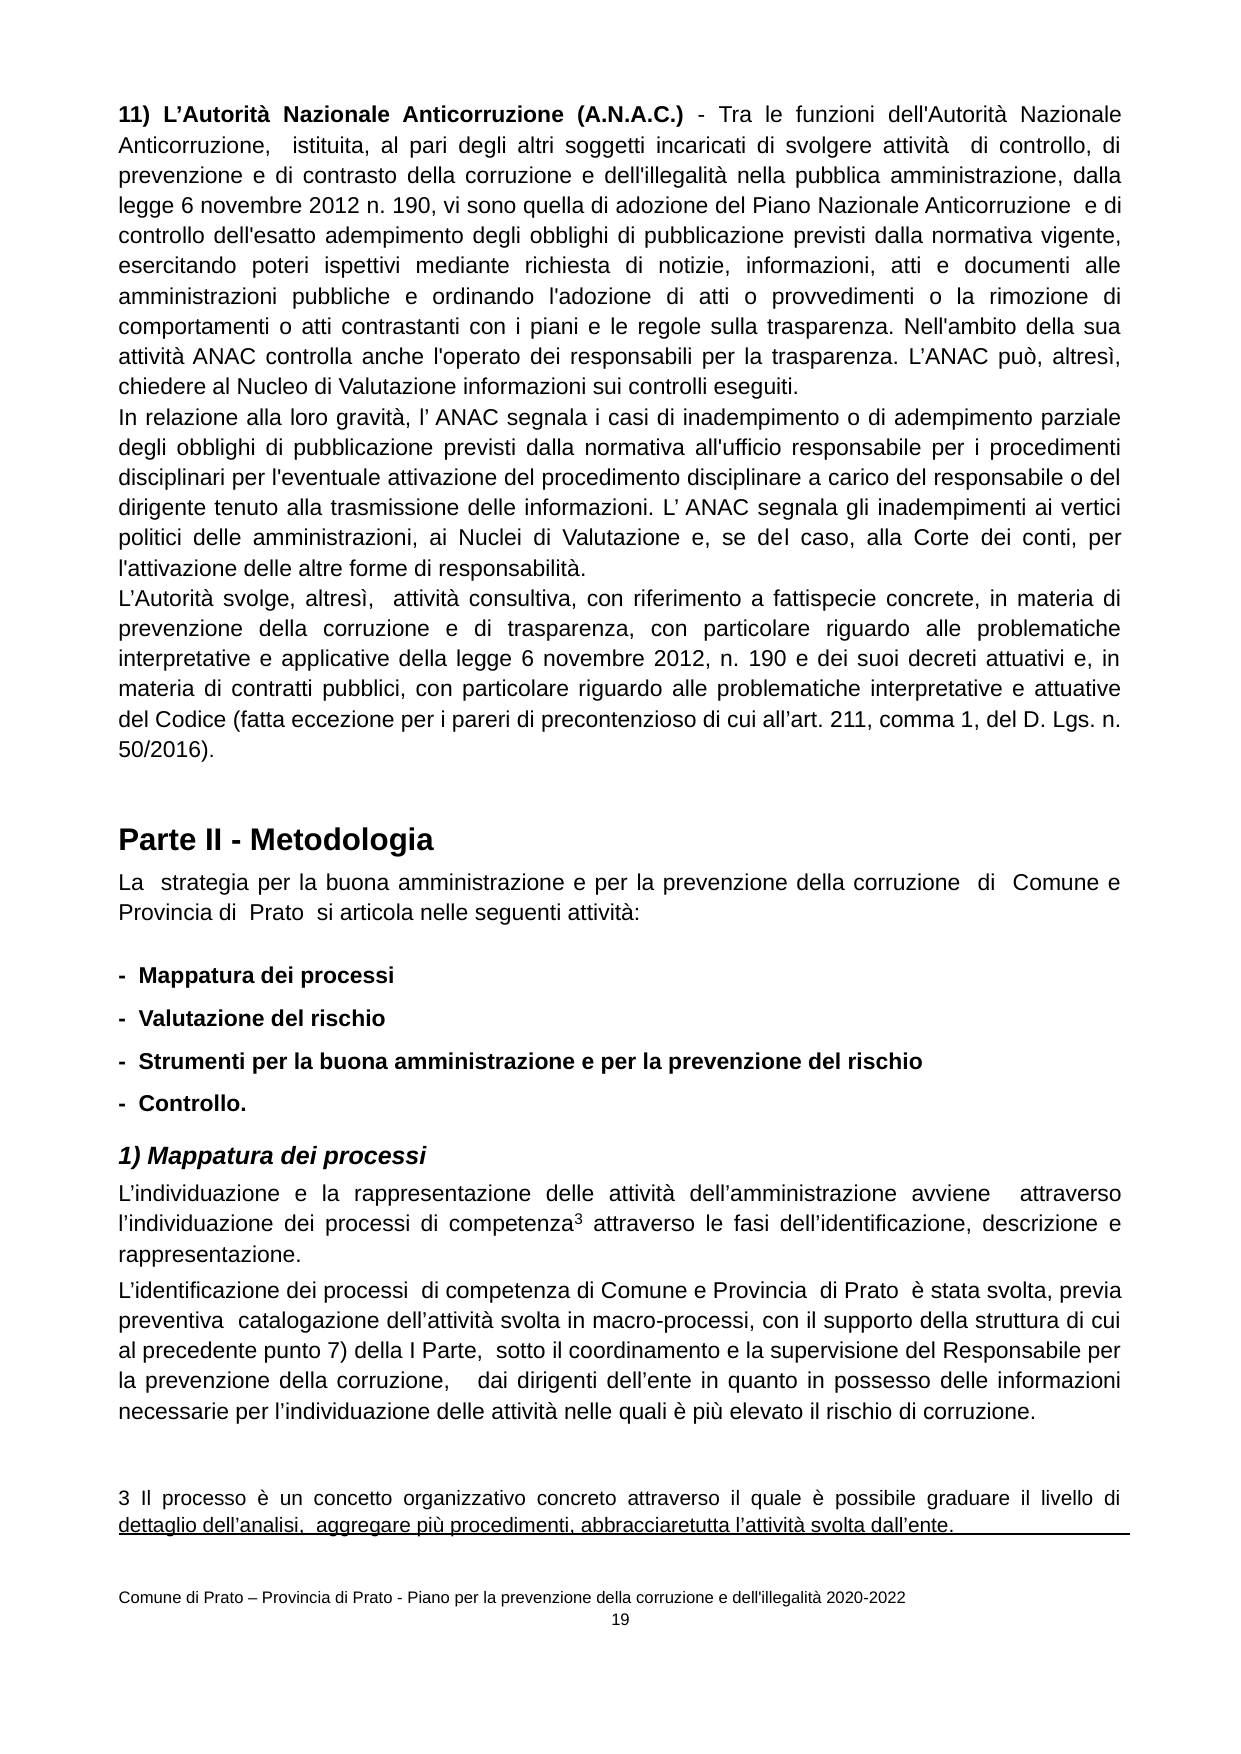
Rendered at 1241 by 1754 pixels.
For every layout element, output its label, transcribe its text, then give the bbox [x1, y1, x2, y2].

text L’Autorità svolge, altresì, attività consultiva, con riferimento a fattispecie concrete, in materia di prevenzione della corruzione e di trasparenza, con particolare riguardo alle problematiche interpretative e applicative della legge 6 novembre 2012, n. 190 e dei suoi decreti attuativi e, in materia di contratti pubblici, con particolare riguardo alle problematiche interpretative e attuative del Codice (fatta eccezione per i pareri di precontenzioso di cui all’art. 211, comma 1, del D. Lgs. n. 50/2016). [118, 585, 1122, 762]
text L’individuazione e la rappresentazione delle attività dell’amministrazione avviene attraverso l’individuazione dei processi di competenza attraverso le fasi dell’identificazione, descrizione e rappresentazione. [118, 1180, 1122, 1267]
text Il processo è un concetto organizzativo concreto attraverso il quale è possibile graduare il livello di dettaglio dell’analisi, aggregare più procedimenti, abbracciaretutta l’attività svolta dall’ente. [118, 1485, 1122, 1533]
text - Valutazione del rischio [118, 1005, 1122, 1031]
text - Controllo. [118, 1090, 1122, 1117]
text 11) L’Autorità Nazionale Anticorruzione (A.N.A.C.) - Tra le funzioni dell'Autorità Nazionale Anticorruzione, istituita, al pari degli altri soggetti incaricati di svolgere attività di controllo, di prevenzione e di contrasto della corruzione e dell'illegalità nella pubblica amministrazione, dalla legge 6 novembre 2012 n. 190, vi sono quella di adozione del Piano Nazionale Anticorruzione e di controllo dell'esatto adempimento degli obblighi di pubblicazione previsti dalla normativa vigente, esercitando poteri ispettivi mediante richiesta di notizie, informazioni, atti e documenti alle amministrazioni pubbliche e ordinando l'adozione di atti o provvedimenti o la rimozione di comportamenti o atti contrastanti con i piani e le regole sulla trasparenza. Nell'ambito della sua attività ANAC controlla anche l'operato dei responsabili per la trasparenza. L’ANAC può, altresì, chiedere al Nucleo di Valutazione informazioni sui controlli eseguiti. [118, 101, 1122, 399]
text - Strumenti per la buona amministrazione e per la prevenzione del rischio [118, 1048, 1122, 1074]
subtitle 1) Mappatura dei processi [118, 1141, 1122, 1170]
text L’identificazione dei processi di competenza di Comune e Provincia di Prato è stata svolta, previa preventiva catalogazione dell’attività svolta in macro-processi, con il supporto della struttura di cui al precedente punto 7) della I Parte, sotto il coordinamento e la supervisione del Responsabile per la prevenzione della corruzione, dai dirigenti dell’ente in quanto in possesso delle informazioni necessarie per l’individuazione delle attività nelle quali è più elevato il rischio di corruzione. [118, 1277, 1122, 1424]
text La strategia per la buona amministrazione e per la prevenzione della corruzione di Comune e Provincia di Prato si articola nelle seguenti attività: [118, 869, 1122, 925]
text - Mappatura dei processi [118, 962, 1122, 989]
text In relazione alla loro gravità, l’ ANAC segnala i casi di inadempimento o di adempimento parziale degli obblighi di pubblicazione previsti dalla normativa all'ufficio responsabile per i procedimenti disciplinari per l'eventuale attivazione del procedimento disciplinare a carico del responsabile o del dirigente tenuto alla trasmissione delle informazioni. L’ ANAC segnala gli inadempimenti ai vertici politici delle amministrazioni, ai Nuclei di Valutazione e, se del caso, alla Corte dei conti, per l'attivazione delle altre forme di responsabilità. [118, 403, 1122, 581]
subtitle Parte II - Metodologia [118, 821, 1122, 857]
